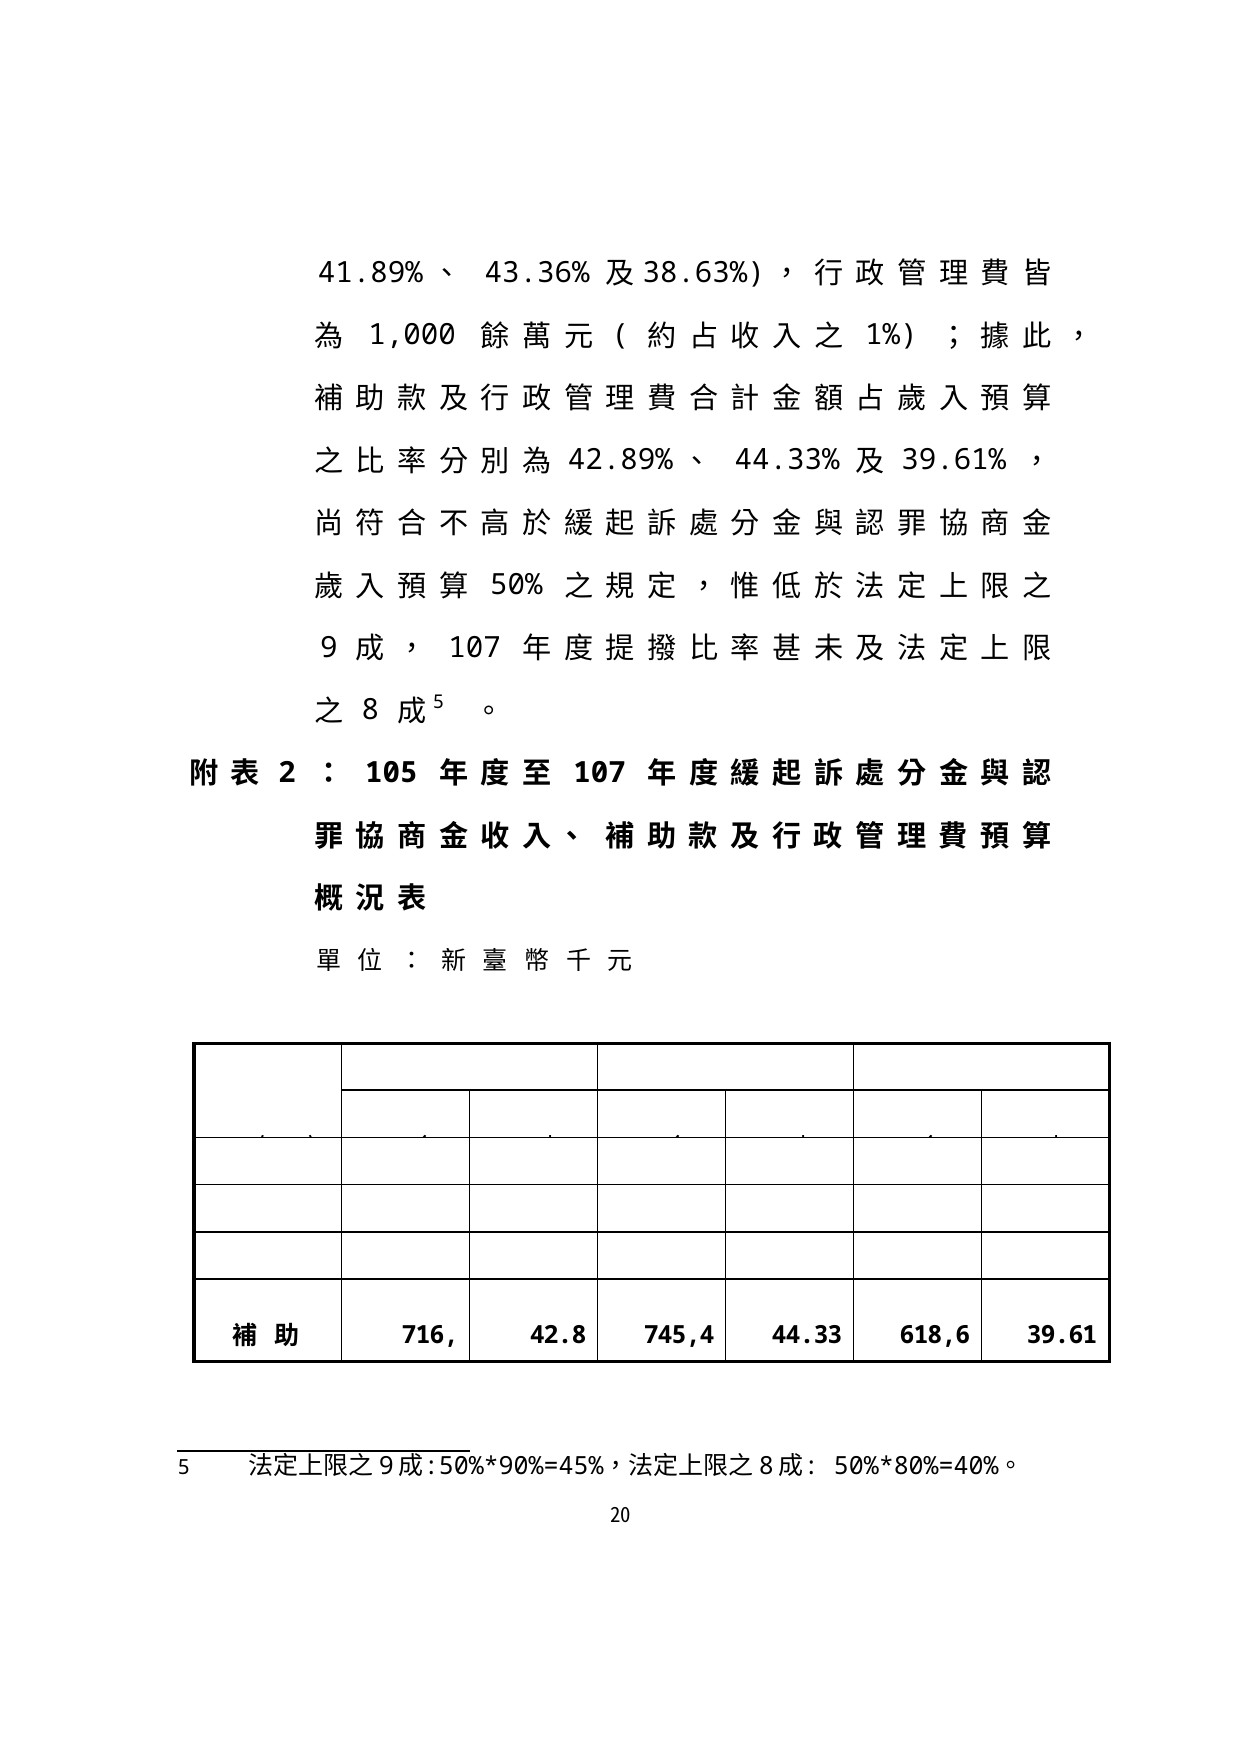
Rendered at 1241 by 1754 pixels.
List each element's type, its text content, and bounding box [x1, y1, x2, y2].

table_header 106年度預算數 [598, 1045, 853, 1089]
table_cell 44.33% [726, 1280, 853, 1359]
table_cell 0.98% [726, 1233, 853, 1278]
table_cell 金額 [598, 1091, 725, 1136]
table_header 107年度預算數 [854, 1045, 1108, 1089]
table_cell 41.89% [470, 1185, 597, 1231]
table_cell 占收入% [726, 1091, 853, 1136]
table_cell 16,713 [342, 1233, 469, 1278]
table_cell 行政管理費 [196, 1233, 341, 1278]
table_cell 38.63% [982, 1185, 1108, 1231]
table_cell 0.98% [982, 1233, 1108, 1278]
table_cell 100.00% [726, 1138, 853, 1184]
table_cell 收入 [196, 1138, 341, 1184]
table_cell 1,671,311 [342, 1138, 469, 1184]
table_cell 603,432 [854, 1185, 981, 1231]
table_cell 占收入% [470, 1091, 597, 1136]
table_cell 金額 [854, 1091, 981, 1136]
table_cell 745,442 [598, 1280, 725, 1359]
table_cell 15,238 [854, 1233, 981, 1278]
table_cell 39.61% [982, 1280, 1108, 1359]
table_cell 100.00% [470, 1138, 597, 1184]
table_cell 補助款及行政管理費合計 [196, 1280, 341, 1359]
text 揆105年度至107年度檢察機關緩起訴處分金與認罪協商金預算金額(詳附表2)，收入分別為16.7億元、16.8億元及15.6億元，補助款分別為7億元、7.3億元及6億元(占收入之比率為41.89%、43.36%及38.63%)，行政管理費皆為1,000餘萬元(約占收入之1%)；據此，補助款及行政管理費合計金額占歲入預算之比率分別為42.89%、44.33%及39.61%，尚符合不高於緩起訴處分金與認罪協商金歲入預算50%之規定，惟低於法定上限之9成，107年度提撥比率甚未及法定上限之8成。 [271, 229, 1058, 729]
text 法定上限之9成:50%*90%=45%，法定上限之8成: 50%*80%=40%。 [177, 1451, 1063, 1480]
table_header 年度 科目 [196, 1045, 341, 1136]
text 附表2：105年度至107年度緩起訴處分金與認罪協商金收入、補助款及行政管理費預算概況表 單位：新臺幣千元 [183, 729, 1058, 1042]
table_cell 金額 [342, 1091, 469, 1136]
table_cell 補助款 [196, 1185, 341, 1231]
table_cell 700,053 [342, 1185, 469, 1231]
table_cell 42.89% [470, 1280, 597, 1359]
table_cell 716,766 [342, 1280, 469, 1359]
table_cell 729,024 [598, 1185, 725, 1231]
table_cell 占收入% [982, 1091, 1108, 1136]
table_cell 1.00% [470, 1233, 597, 1278]
table_header 105年度預算數 [342, 1045, 597, 1089]
table_cell 100.00% [982, 1138, 1108, 1184]
table_cell 1,681,395 [598, 1138, 725, 1184]
table_cell 1,561,913 [854, 1138, 981, 1184]
table_cell 43.36% [726, 1185, 853, 1231]
table_cell 16,418 [598, 1233, 725, 1278]
table_cell 618,670 [854, 1280, 981, 1359]
